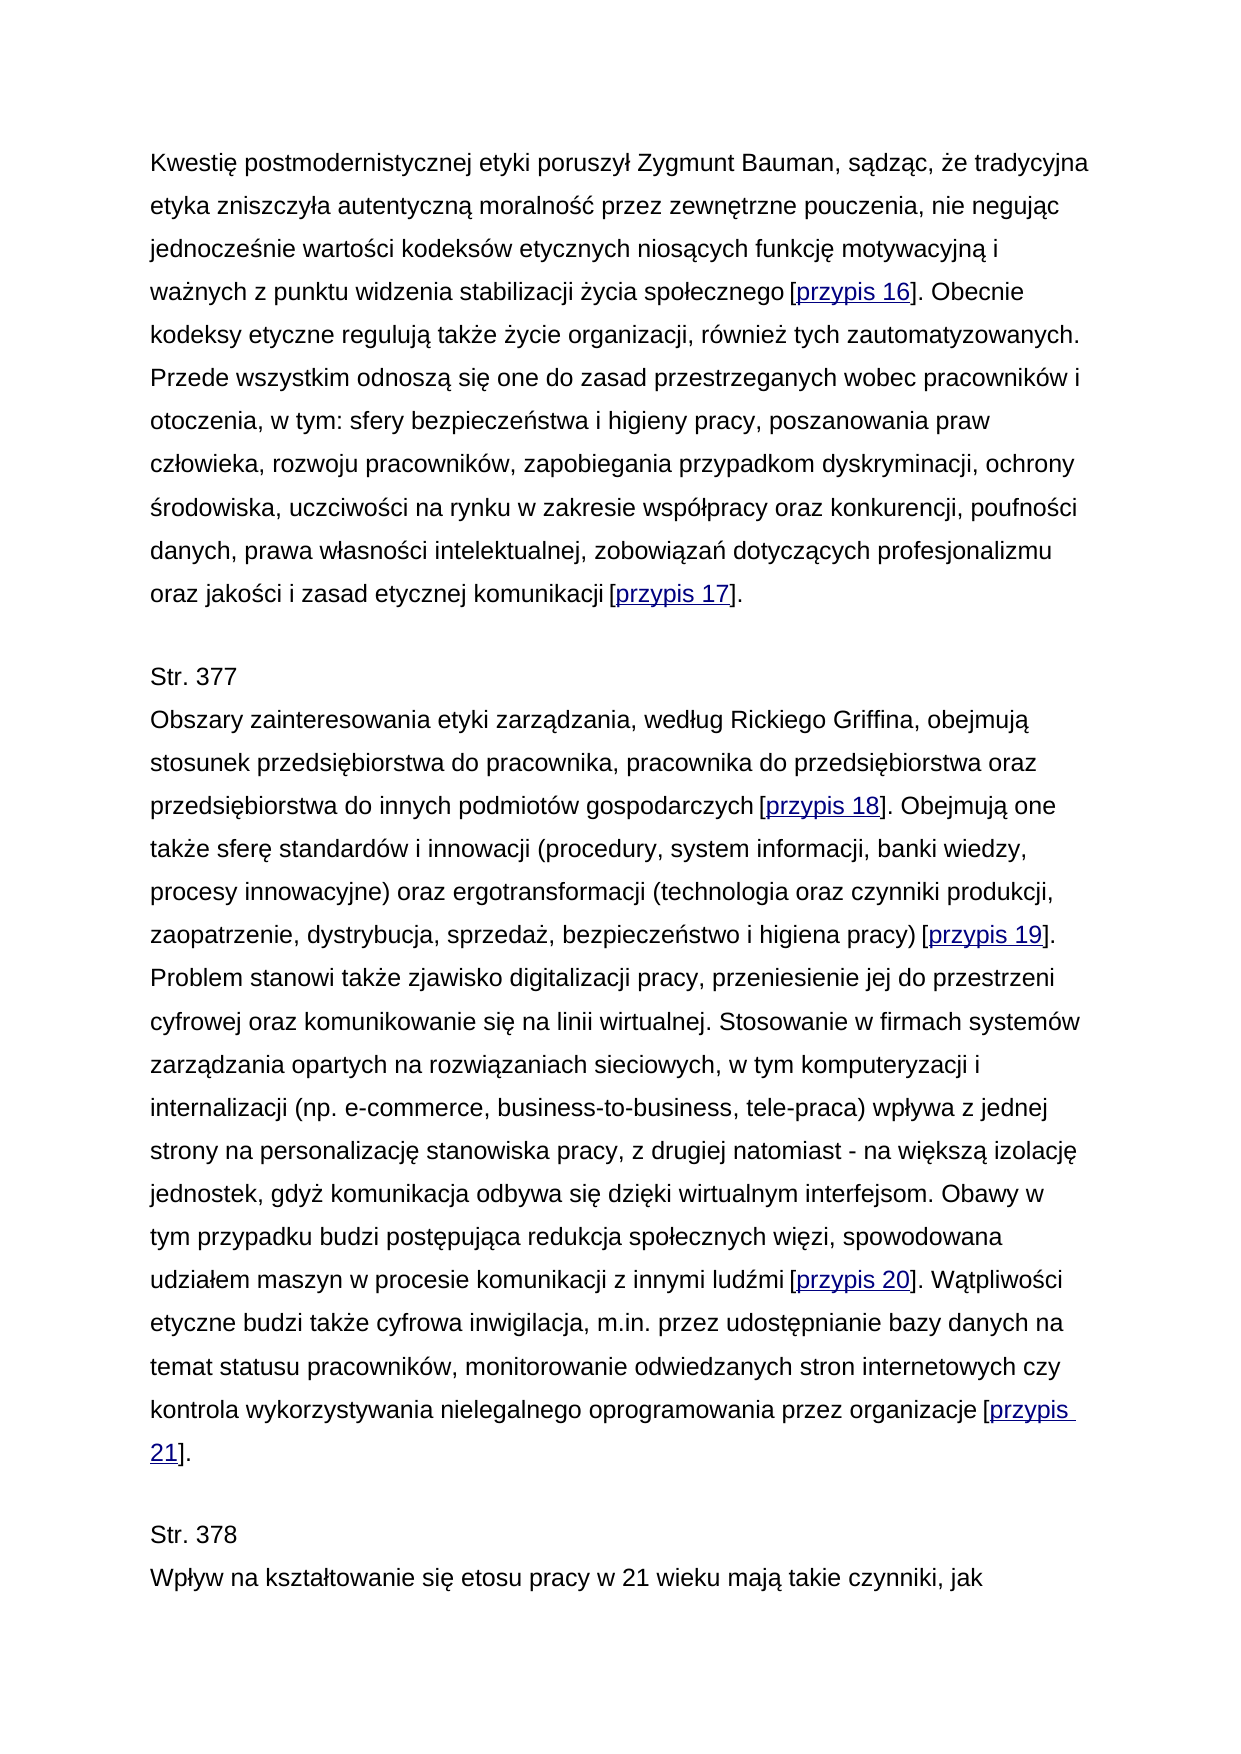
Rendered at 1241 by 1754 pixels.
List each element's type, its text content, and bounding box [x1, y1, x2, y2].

text Str. 377 [150, 661, 1091, 690]
text Obszary zainteresowania etyki zarządzania, według Rickiego Griffina, obejmują stosunek przedsiębiorstwa do pracownika, pracownika do przedsiębiorstwa oraz przedsiębiorstwa do innych podmiotów gospodarczych [przypis 18]. Obejmują one także sferę standardów i innowacji (procedury, system informacji, banki wiedzy, procesy innowacyjne) oraz ergotransformacji (technologia oraz czynniki produkcji, zaopatrzenie, dystrybucja, sprzedaż, bezpieczeństwo i higiena pracy) [przypis 19]. Problem stanowi także zjawisko digitalizacji pracy, przeniesienie jej do przestrzeni cyfrowej oraz komunikowanie się na linii wirtualnej. Stosowanie w firmach systemów zarządzania opartych na rozwiązaniach sieciowych, w tym komputeryzacji i internalizacji (np. e-commerce, business-to-business, tele-praca) wpływa z jednej strony na personalizację stanowiska pracy, z drugiej natomiast - na większą izolację jednostek, gdyż komunikacja odbywa się dzięki wirtualnym interfejsom. Obawy w tym przypadku budzi postępująca redukcja społecznych więzi, spowodowana udziałem maszyn w procesie komunikacji z innymi ludźmi [przypis 20]. Wątpliwości etyczne budzi także cyfrowa inwigilacja, m.in. przez udostępnianie bazy danych na temat statusu pracowników, monitorowanie odwiedzanych stron internetowych czy kontrola wykorzystywania nielegalnego oprogramowania przez organizacje [przypis 21]. [150, 704, 1091, 1466]
text Str. 378 [150, 1520, 1091, 1549]
text Kwestię postmodernistycznej etyki poruszył Zygmunt Bauman, sądząc, że tradycyjna etyka zniszczyła autentyczną moralność przez zewnętrzne pouczenia, nie negując jednocześnie wartości kodeksów etycznych niosących funkcję motywacyjną i ważnych z punktu widzenia stabilizacji życia społecznego [przypis 16]. Obecnie kodeksy etyczne regulują także życie organizacji, również tych zautomatyzowanych. Przede wszystkim odnoszą się one do zasad przestrzeganych wobec pracowników i otoczenia, w tym: sfery bezpieczeństwa i higieny pracy, poszanowania praw człowieka, rozwoju pracowników, zapobiegania przypadkom dyskryminacji, ochrony środowiska, uczciwości na rynku w zakresie współpracy oraz konkurencji, poufności danych, prawa własności intelektualnej, zobowiązań dotyczących profesjonalizmu oraz jakości i zasad etycznej komunikacji [przypis 17]. [150, 148, 1091, 608]
text Wpływ na kształtowanie się etosu pracy w 21 wieku mają takie czynniki, jak [150, 1563, 1091, 1592]
